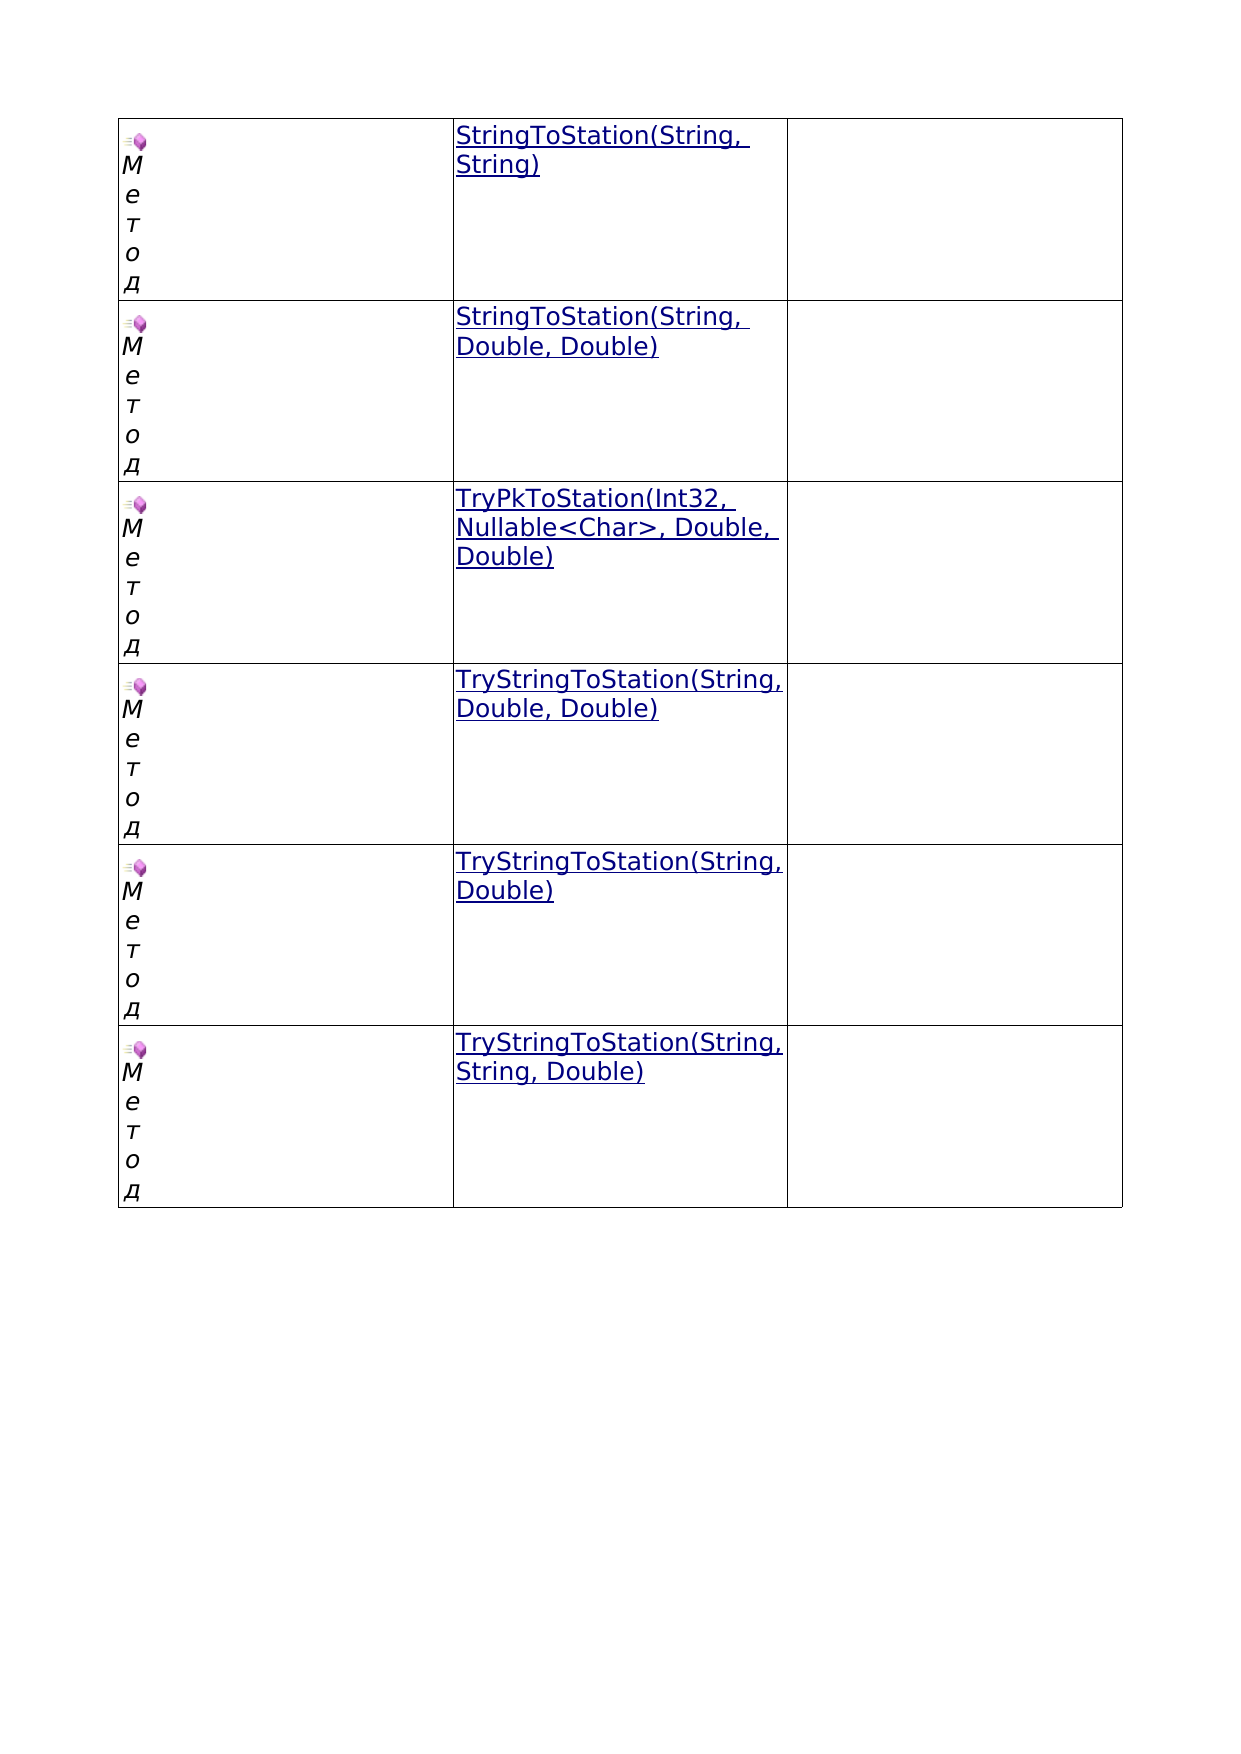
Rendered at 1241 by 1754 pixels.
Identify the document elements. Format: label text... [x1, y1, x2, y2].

table_cell [119, 482, 453, 662]
table_cell [788, 301, 1122, 481]
picture [121, 1041, 147, 1059]
table_cell TryStringToStation(String, Double, Double) [454, 664, 787, 844]
picture [121, 678, 147, 696]
table_cell StringToStation(String, Double, Double) [454, 301, 787, 481]
table_cell [119, 664, 453, 844]
table_cell [788, 845, 1122, 1025]
picture [121, 315, 147, 333]
table_cell [119, 845, 453, 1025]
table_cell [119, 119, 453, 299]
table_cell [788, 664, 1122, 844]
table_cell [119, 1026, 453, 1207]
picture [121, 496, 147, 514]
table_cell StringToStation(String, String) [454, 119, 787, 299]
table_cell [788, 119, 1122, 299]
table_cell [788, 482, 1122, 662]
table_cell [119, 301, 453, 481]
table_cell TryPkToStation(Int32, Nullable<Char>, Double, Double) [454, 482, 787, 662]
table_cell [788, 1026, 1122, 1207]
picture [121, 859, 147, 877]
table_cell TryStringToStation(String, String, Double) [454, 1026, 787, 1207]
picture [121, 133, 147, 151]
table_cell TryStringToStation(String, Double) [454, 845, 787, 1025]
